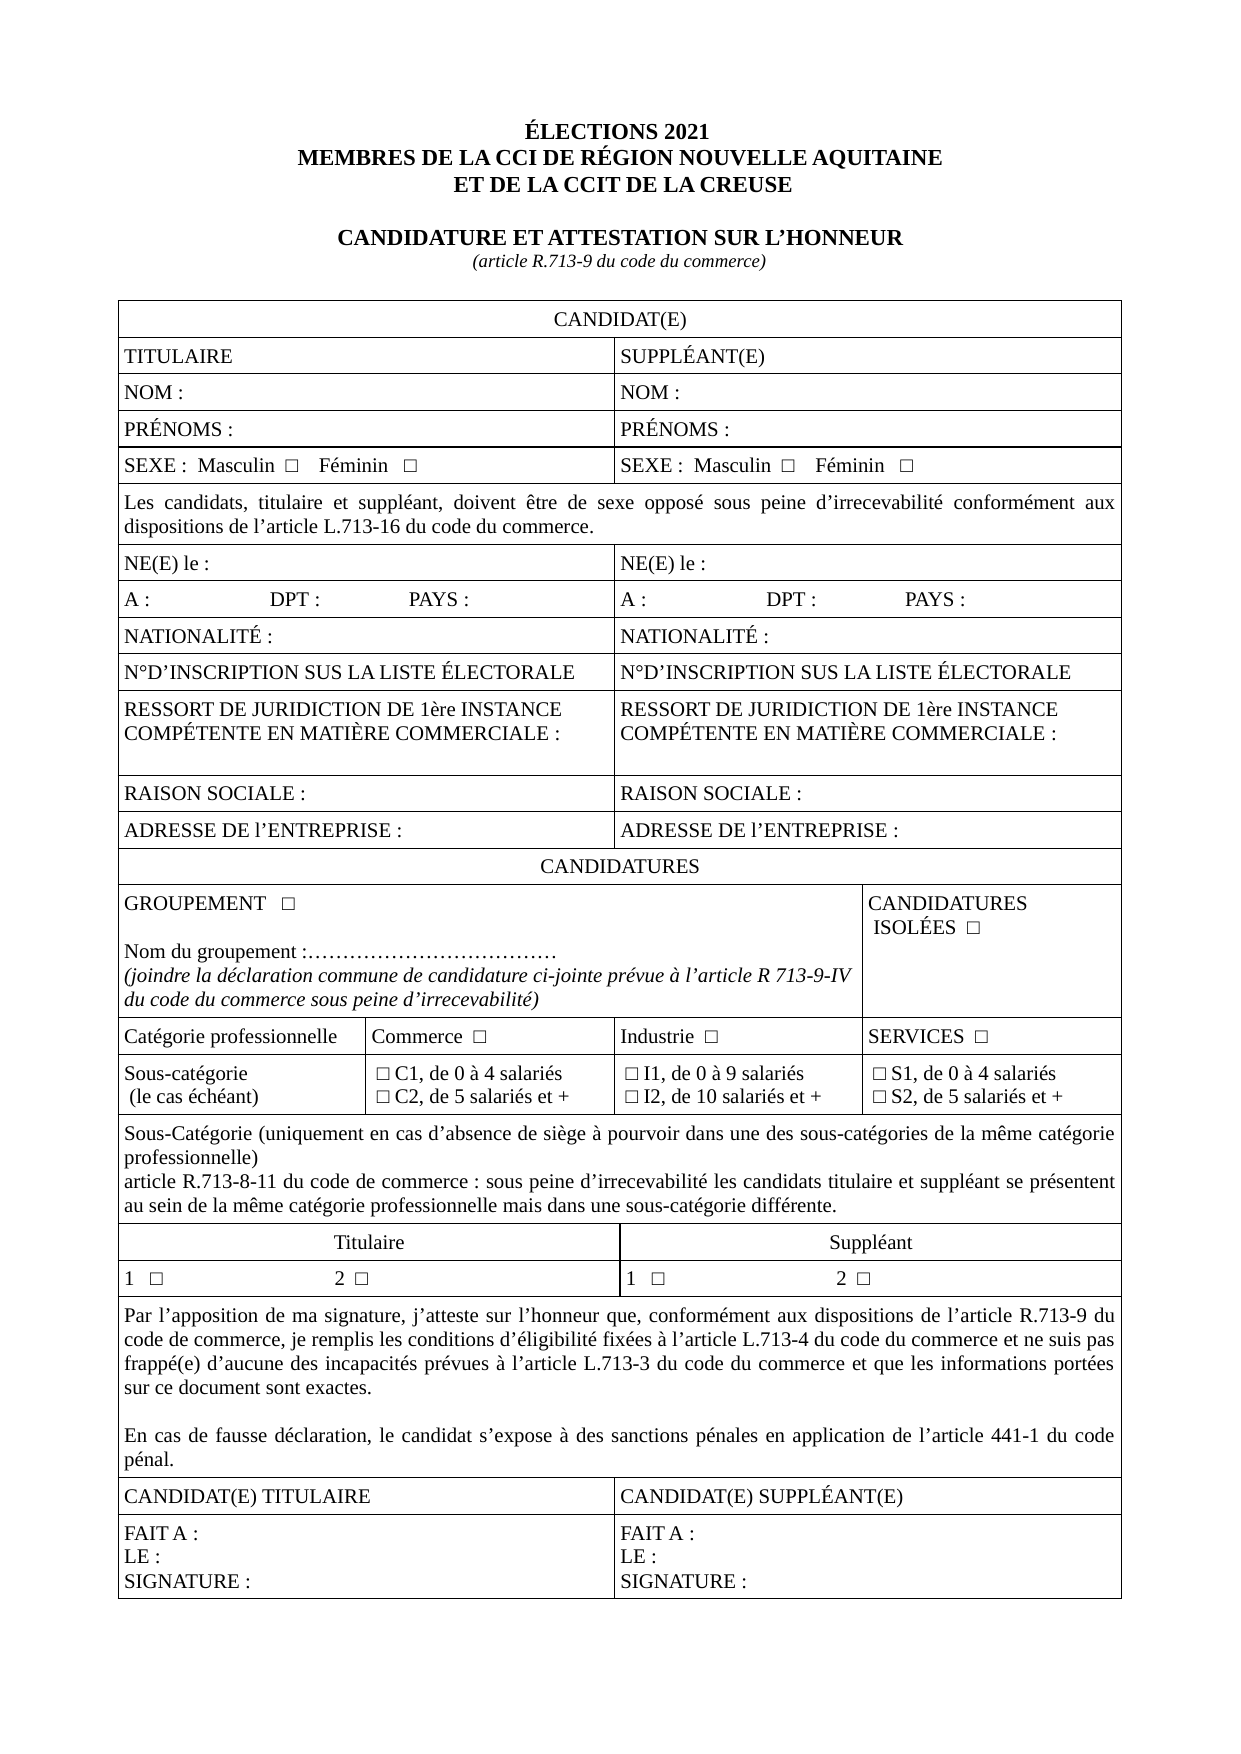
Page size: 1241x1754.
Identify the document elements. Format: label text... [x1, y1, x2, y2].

table_cell Par l’apposition de ma signature, j’atteste sur l’honneur que, conformément aux dispositions de l’article R.713-9 du code de commerce, je remplis les conditions d’éligibilité fixées à l’article L.713-4 du code du commerce et ne suis pas frappé(e) d’aucune des incapacités prévues à l’article L.713-3 du code du commerce et que les informations portées sur ce document sont exactes. En cas de fausse déclaration, le candidat s’expose à des sanctions pénales en application de l’article 441-1 du code pénal. [119, 1297, 1121, 1477]
text MEMBRES DE LA CCI DE RÉGION NOUVELLE AQUITAINE [118, 144, 1122, 171]
table_cell SUPPLÉANT(E) [615, 338, 1121, 373]
table_cell RESSORT DE JURIDICTION DE 1ère INSTANCE COMPÉTENTE EN MATIÈRE COMMERCIALE : [119, 691, 614, 774]
table_cell A : DPT : PAYS : [615, 581, 1121, 617]
table_cell Titulaire [119, 1224, 619, 1259]
table_cell ADRESSE DE l’ENTREPRISE : [119, 812, 614, 848]
table_cell NE(E) le : [615, 545, 1121, 580]
table_cell NATIONALITÉ : [119, 618, 614, 653]
table_cell SEXE : Masculin □ Féminin □ [615, 448, 1121, 483]
table_cell N°D’INSCRIPTION SUS LA LISTE ÉLECTORALE [119, 654, 614, 690]
table_cell ADRESSE DE l’ENTREPRISE : [615, 812, 1121, 848]
table_cell RAISON SOCIALE : [119, 776, 614, 811]
table_cell N°D’INSCRIPTION SUS LA LISTE ÉLECTORALE [615, 654, 1121, 690]
table_cell Sous-catégorie (le cas échéant) [119, 1055, 365, 1114]
table_cell □ I1, de 0 à 9 salariés □ I2, de 10 salariés et + [615, 1055, 862, 1114]
text CANDIDATURE ET ATTESTATION SUR L’HONNEUR [118, 223, 1122, 250]
table_cell CANDIDAT(E) TITULAIRE [119, 1478, 614, 1514]
table_cell NATIONALITÉ : [615, 618, 1121, 653]
table_cell Catégorie professionnelle [119, 1018, 365, 1054]
table_cell GROUPEMENT □ Nom du groupement :……………………………… (joindre la déclaration commune de candidature ci-jointe prévue à l’article R 713-9-IV du code du commerce sous peine d’irrecevabilité) [119, 885, 862, 1017]
text ÉLECTIONS 2021 [118, 118, 1122, 144]
table_cell PRÉNOMS : [615, 411, 1121, 446]
table_header CANDIDAT(E) [119, 301, 1121, 337]
text ET DE LA CCIT DE LA CREUSE [118, 171, 1122, 197]
table_cell RAISON SOCIALE : [615, 776, 1121, 811]
table_cell SERVICES □ [863, 1018, 1121, 1054]
table_cell RESSORT DE JURIDICTION DE 1ère INSTANCE COMPÉTENTE EN MATIÈRE COMMERCIALE : [615, 691, 1121, 774]
table_cell CANDIDATURES ISOLÉES □ [863, 885, 1121, 1017]
table_cell SEXE : Masculin □ Féminin □ [119, 448, 614, 483]
table_cell CANDIDAT(E) SUPPLÉANT(E) [615, 1478, 1121, 1514]
table_cell Commerce □ [366, 1018, 614, 1054]
table_cell A : DPT : PAYS : [119, 581, 614, 617]
table_cell □ S1, de 0 à 4 salariés □ S2, de 5 salariés et + [863, 1055, 1121, 1114]
table_cell □ C1, de 0 à 4 salariés □ C2, de 5 salariés et + [366, 1055, 614, 1114]
table_cell FAIT A : LE : SIGNATURE : [615, 1515, 1121, 1598]
table_cell Industrie □ [615, 1018, 862, 1054]
table_cell 1 □ 2 □ [119, 1261, 619, 1296]
text (article R.713-9 du code du commerce) [118, 250, 1122, 271]
table_cell 1 □ 2 □ [621, 1261, 1121, 1296]
table_cell NOM : [119, 374, 614, 410]
table_cell CANDIDATURES [119, 849, 1121, 884]
table_cell TITULAIRE [119, 338, 614, 373]
table_cell NOM : [615, 374, 1121, 410]
table_cell NE(E) le : [119, 545, 614, 580]
table_cell FAIT A : LE : SIGNATURE : [119, 1515, 614, 1598]
table_cell PRÉNOMS : [119, 411, 614, 446]
table_cell Sous-Catégorie (uniquement en cas d’absence de siège à pourvoir dans une des sous-catégories de la même catégorie professionnelle) article R.713-8-11 du code de commerce : sous peine d’irrecevabilité les candidats titulaire et suppléant se présentent au sein de la même catégorie professionnelle mais dans une sous-catégorie différente. [119, 1115, 1121, 1223]
table_cell Les candidats, titulaire et suppléant, doivent être de sexe opposé sous peine d’irrecevabilité conformément aux dispositions de l’article L.713-16 du code du commerce. [119, 484, 1121, 544]
table_cell Suppléant [621, 1224, 1121, 1259]
